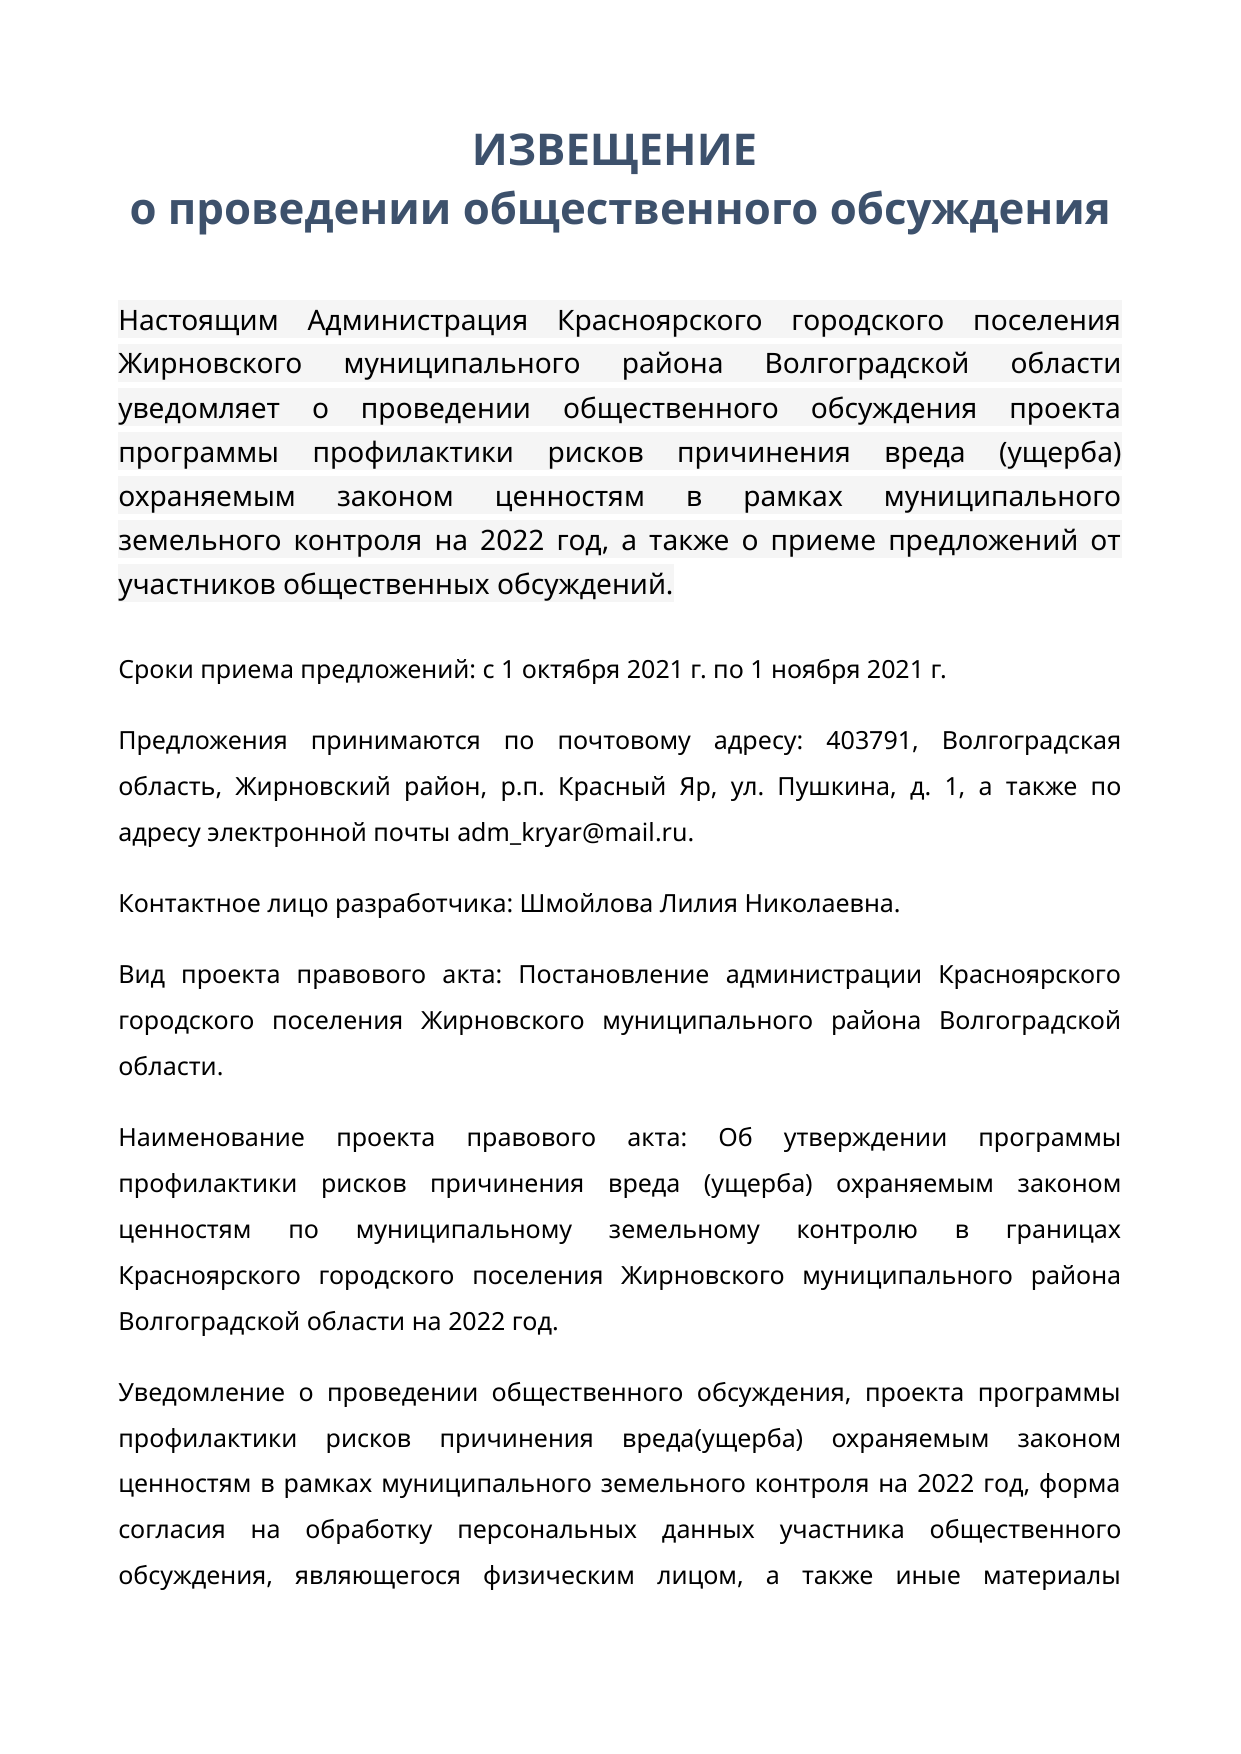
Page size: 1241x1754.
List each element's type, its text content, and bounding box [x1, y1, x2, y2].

text Наименование проекта правового акта: Об утверждении программы профилактики рисков причинения вреда (ущерба) охраняемым законом ценностям по муниципальному земельному контролю в границах Красноярского городского поселения Жирновского муниципального района Волгоградской области на 2022 год. [118, 1119, 1122, 1337]
text Настоящим Администрация Красноярского городского поселения Жирновского муниципального района Волгоградской области уведомляет о проведении общественного обсуждения проекта программы профилактики рисков причинения вреда (ущерба) охраняемым законом ценностям в рамках муниципального земельного контроля на 2022 год, а также о приеме предложений от участников общественных обсуждений. [118, 300, 1122, 602]
subtitle ИЗВЕЩЕНИЕ [118, 118, 1122, 178]
text Предложения принимаются по почтовому адресу: 403791, Волгоградская область, Жирновский район, р.п. Красный Яр, ул. Пушкина, д. 1, а также по адресу электронной почты adm_kryar@mail.ru. [118, 723, 1122, 849]
subtitle о проведении общественного обсуждения [118, 178, 1122, 237]
text Уведомление о проведении общественного обсуждения, проекта программы профилактики рисков причинения вреда(ущерба) охраняемым законом ценностям в рамках муниципального земельного контроля на 2022 год, форма согласия на обработку персональных данных участника общественного обсуждения, являющегося физическим лицом, а также иные материалы [118, 1374, 1122, 1592]
text Вид проекта правового акта: Постановление администрации Красноярского городского поселения Жирновского муниципального района Волгоградской области. [118, 957, 1122, 1083]
text Контактное лицо разработчика: Шмойлова Лилия Николаевна. [118, 886, 1122, 920]
text Сроки приема предложений: с 1 октября 2021 г. по 1 ноября 2021 г. [118, 652, 1122, 686]
